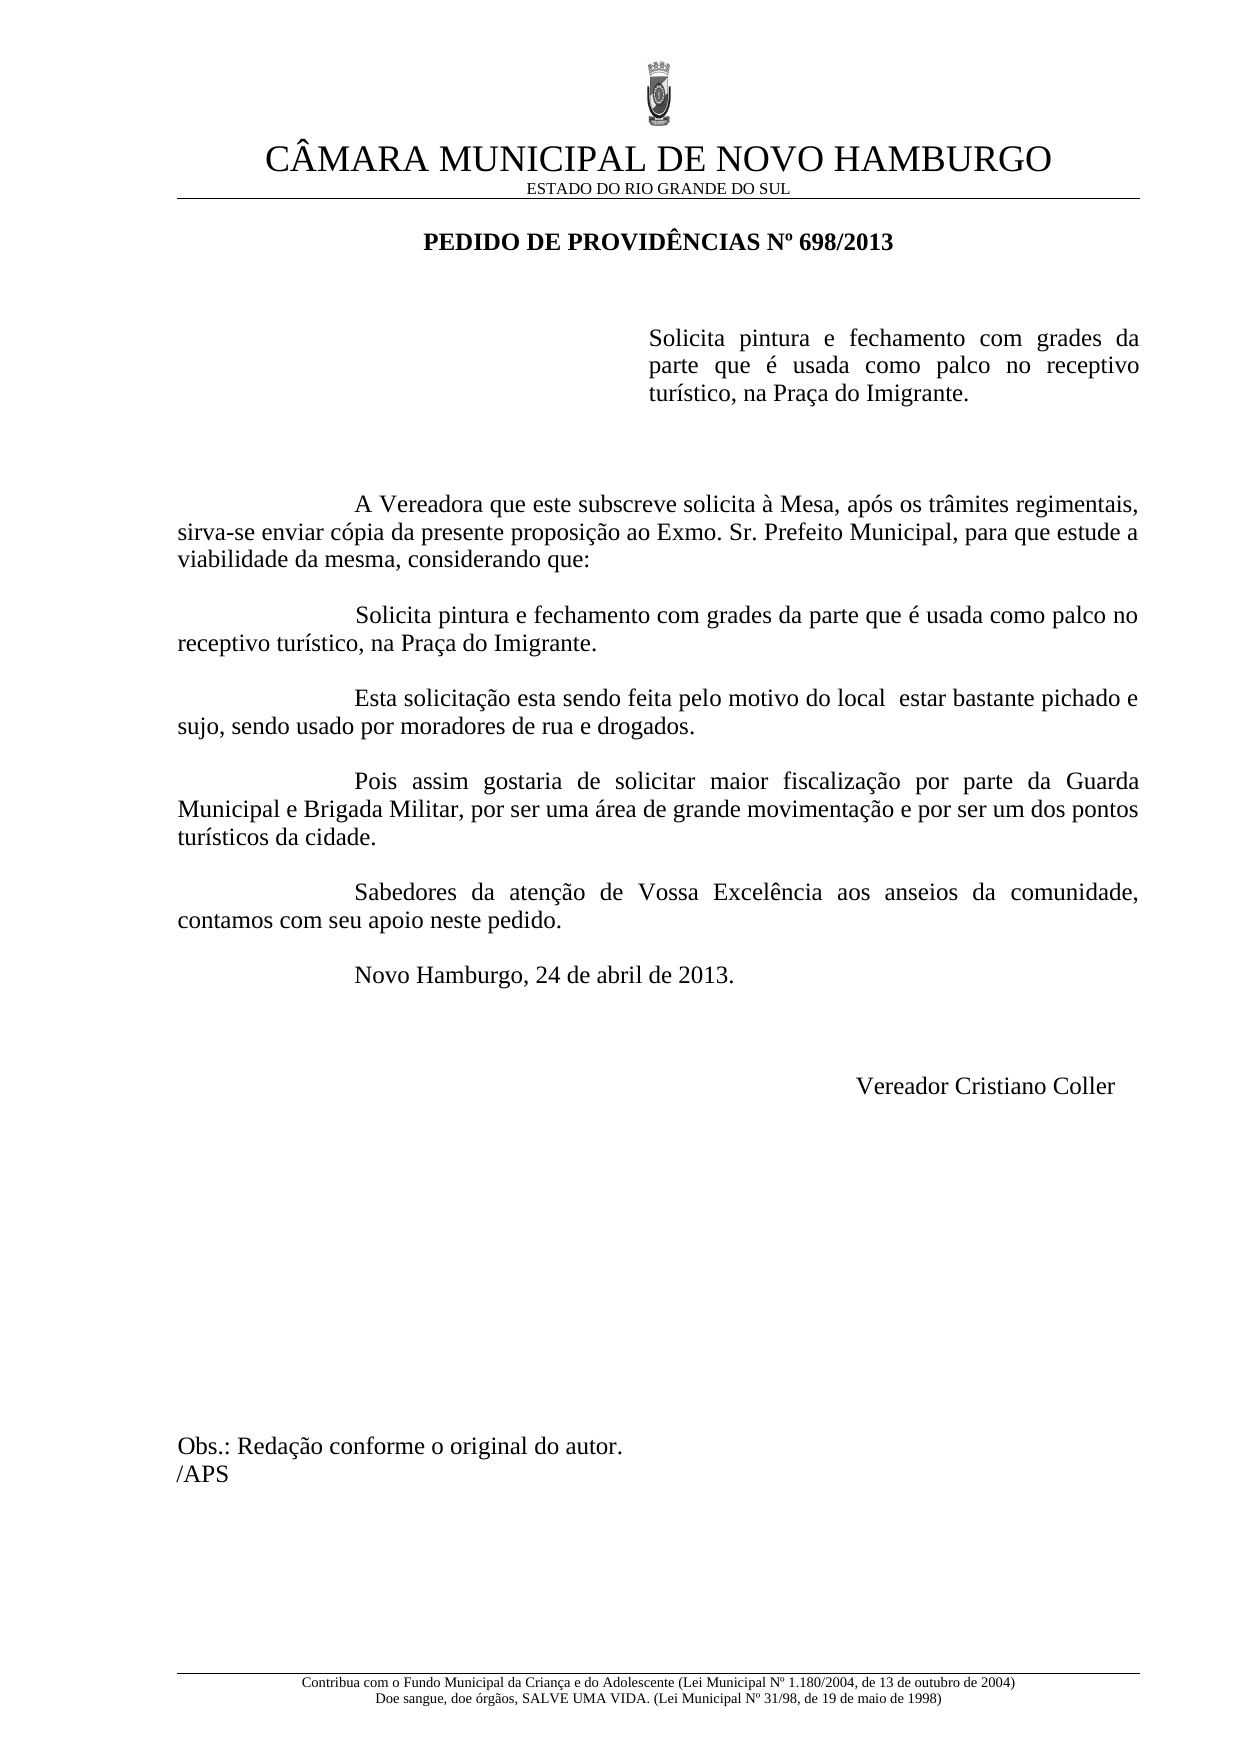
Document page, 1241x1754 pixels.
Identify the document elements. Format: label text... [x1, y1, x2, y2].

text Pois assim gostaria de solicitar maior fiscalização por parte da Guarda Municipal e Brigada Militar, por ser uma área de grande movimentação e por ser um dos pontos turísticos da cidade. [177, 767, 1140, 850]
text /APS [176, 1460, 1140, 1488]
text A Vereadora que este subscreve solicita à Mesa, após os trâmites regimentais, sirva-se enviar cópia da presente proposição ao Exmo. Sr. Prefeito Municipal, para que estude a viabilidade da mesma, considerando que: [177, 490, 1140, 573]
text Novo Hamburgo, 24 de abril de 2013. [177, 961, 1140, 989]
text Solicita pintura e fechamento com grades da parte que é usada como palco no receptivo turístico, na Praça do Imigrante. [177, 601, 1140, 656]
text Obs.: Redação conforme o original do autor. [177, 1432, 1140, 1460]
text Solicita pintura e fechamento com grades da parte que é usada como palco no receptivo turístico, na Praça do Imigrante. [649, 324, 1140, 407]
text Vereador Cristiano Coller [177, 1072, 1140, 1100]
text Sabedores da atenção de Vossa Excelência aos anseios da comunidade, contamos com seu apoio neste pedido. [177, 878, 1140, 933]
text PEDIDO DE PROVIDÊNCIAS Nº 698/2013 [177, 228, 1140, 256]
text Esta solicitação esta sendo feita pelo motivo do local estar bastante pichado e sujo, sendo usado por moradores de rua e drogados. [177, 684, 1140, 739]
